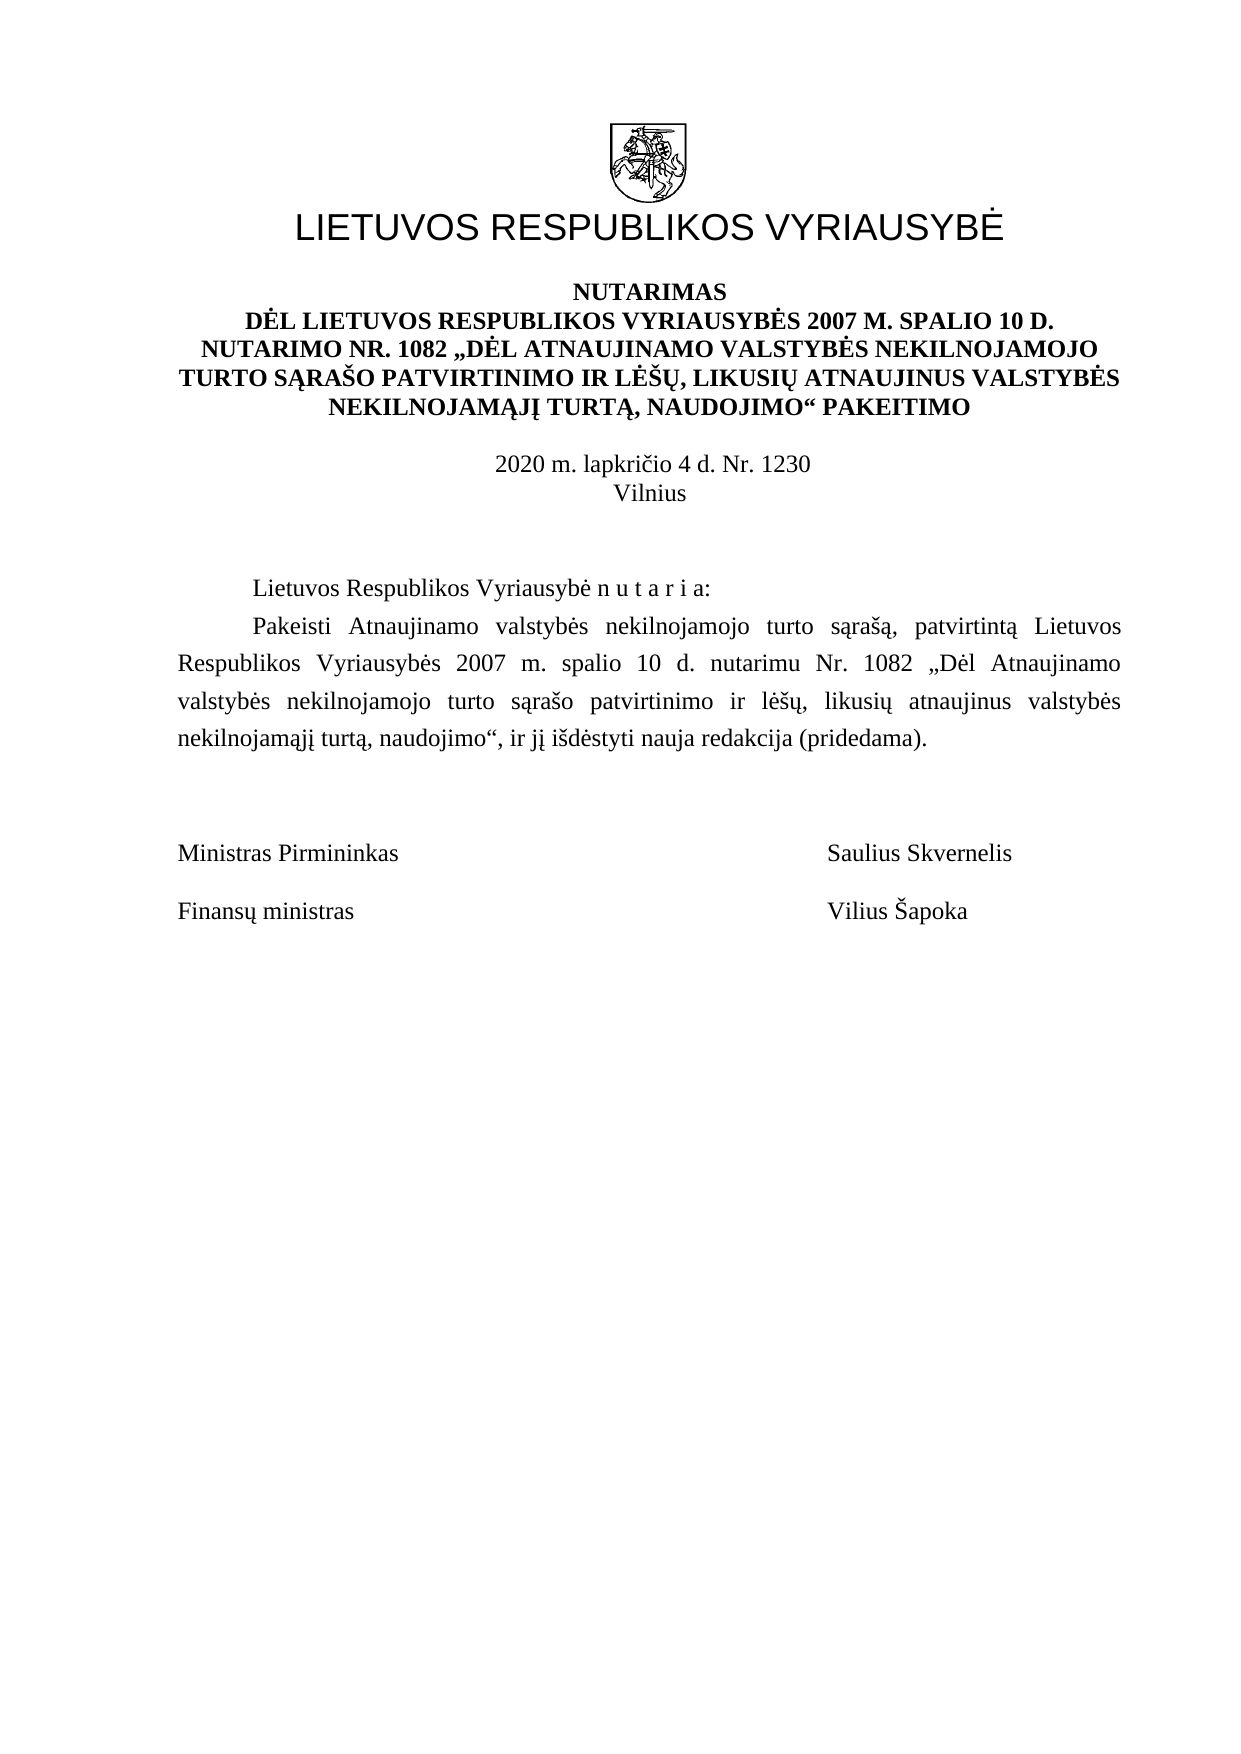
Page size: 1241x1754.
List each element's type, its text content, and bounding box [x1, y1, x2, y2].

text nutarimas [177, 277, 1122, 306]
text Ministras Pirmininkas Saulius Skvernelis [177, 838, 1122, 867]
text Finansų ministras Vilius Šapoka [177, 896, 1122, 924]
text Pakeisti Atnaujinamo valstybės nekilnojamojo turto sąrašą, patvirtintą Lietuvos Respublikos Vyriausybės 2007 m. spalio 10 d. nutarimu Nr. 1082 „Dėl Atnaujinamo valstybės nekilnojamojo turto sąrašo patvirtinimo ir lėšų, likusių atnaujinus valstybės nekilnojamąjį turtą, naudojimo“, ir jį išdėstyti nauja redakcija (pridedama). [177, 602, 1122, 752]
text 2020 m. lapkričio 4 d. Nr. 1230 [177, 449, 1122, 478]
text Lietuvos Respublikos Vyriausybė n u t a r i a: [177, 564, 1122, 602]
text Dėl Lietuvos Respublikos Vyriausybės 2007 m. Spalio 10 d. nutarimo nr. 1082 „dėl atnaujinamo valstybės nekilnojamojo turto sąrašo patvirtinimo IR LĖŠŲ, LIKUSIŲ ATNAUJINUS VALSTYBĖS NEKILNOJAMĄJĮ TURTĄ, NAUDOJIMO“ pakeitimo [177, 306, 1122, 421]
text Lietuvos Respublikos Vyriausybė [177, 205, 1122, 248]
text Vilnius [177, 478, 1122, 507]
